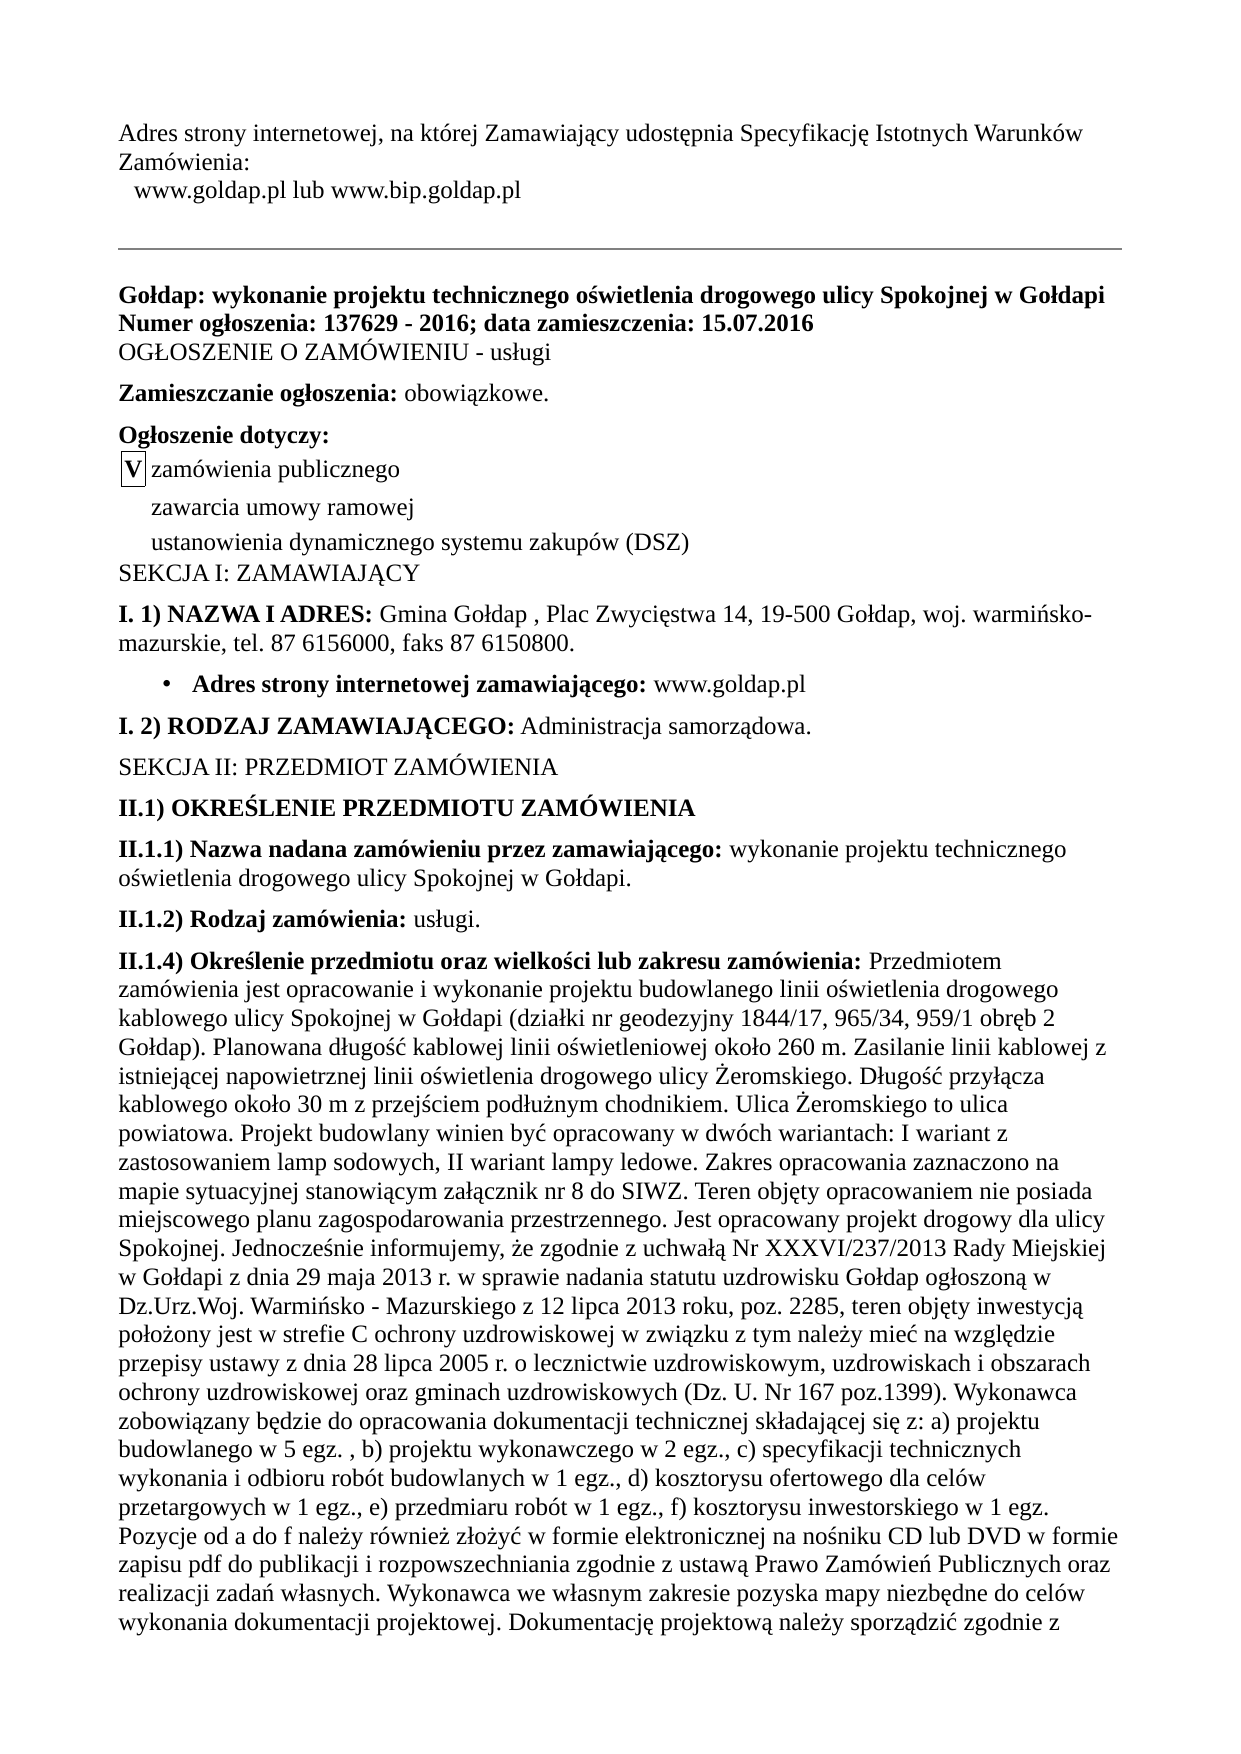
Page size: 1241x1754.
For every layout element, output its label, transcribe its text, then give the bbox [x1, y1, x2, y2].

table_header zamówienia publicznego [148, 449, 697, 489]
table_cell [118, 524, 148, 558]
text Adres strony internetowej, na której Zamawiający udostępnia Specyfikację Istotnych Warunków Zamówienia: [118, 118, 1122, 176]
table_cell ustanowienia dynamicznego systemu zakupów (DSZ) [148, 524, 697, 558]
text I. 2) RODZAJ ZAMAWIAJĄCEGO: Administracja samorządowa. [118, 711, 1122, 739]
text Zamieszczanie ogłoszenia: obowiązkowe. [118, 378, 1122, 407]
text Gołdap: wykonanie projektu technicznego oświetlenia drogowego ulicy Spokojnej w Gołdapi Numer ogłoszenia: 137629 - 2016; data zamieszczenia: 15.07.2016 OGŁOSZENIE O ZAMÓWIENIU - usługi [118, 280, 1122, 366]
text I. 1) NAZWA I ADRES: Gmina Gołdap , Plac Zwycięstwa 14, 19-500 Gołdap, woj. warmińsko-mazurskie, tel. 87 6156000, faks 87 6150800. [118, 599, 1122, 657]
text II.1.2) Rodzaj zamówienia: usługi. [118, 904, 1122, 933]
text II.1.1) Nazwa nadana zamówieniu przez zamawiającego: wykonanie projektu technicznego oświetlenia drogowego ulicy Spokojnej w Gołdapi. [118, 834, 1122, 892]
list Adres strony internetowej zamawiającego: www.goldap.pl [162, 669, 1122, 698]
text SEKCJA I: ZAMAWIAJĄCY [118, 558, 1122, 587]
table_cell [118, 489, 148, 524]
text SEKCJA II: PRZEDMIOT ZAMÓWIENIA [118, 752, 1122, 781]
text www.goldap.pl lub www.bip.goldap.pl [134, 176, 1122, 204]
text II.1.4) Określenie przedmiotu oraz wielkości lub zakresu zamówienia: Przedmiotem zamówienia jest opracowanie i wykonanie projektu budowlanego linii oświetlenia drogowego kablowego ulicy Spokojnej w Gołdapi (działki nr geodezyjny 1844/17, 965/34, 959/1 obręb 2 Gołdap). Planowana długość kablowej linii oświetleniowej około 260 m. Zasilanie linii kablowej z istniejącej napowietrznej linii oświetlenia drogowego ulicy Żeromskiego. Długość przyłącza kablowego około 30 m z przejściem podłużnym chodnikiem. Ulica Żeromskiego to ulica powiatowa. Projekt budowlany winien być opracowany w dwóch wariantach: I wariant z zastosowaniem lamp sodowych, II wariant lampy ledowe. Zakres opracowania zaznaczono na mapie sytuacyjnej stanowiącym załącznik nr 8 do SIWZ. Teren objęty opracowaniem nie posiada miejscowego planu zagospodarowania przestrzennego. Jest opracowany projekt drogowy dla ulicy Spokojnej. Jednocześnie informujemy, że zgodnie z uchwałą Nr XXXVI/237/2013 Rady Miejskiej w Gołdapi z dnia 29 maja 2013 r. w sprawie nadania statutu uzdrowisku Gołdap ogłoszoną w Dz.Urz.Woj. Warmińsko - Mazurskiego z 12 lipca 2013 roku, poz. 2285, teren objęty inwestycją położony jest w strefie C ochrony uzdrowiskowej w związku z tym należy mieć na względzie przepisy ustawy z dnia 28 lipca 2005 r. o lecznictwie uzdrowiskowym, uzdrowiskach i obszarach ochrony uzdrowiskowej oraz gminach uzdrowiskowych (Dz. U. Nr 167 poz.1399). Wykonawca zobowiązany będzie do opracowania dokumentacji technicznej składającej się z: a) projektu budowlanego w 5 egz. , b) projektu wykonawczego w 2 egz., c) specyfikacji technicznych wykonania i odbioru robót budowlanych w 1 egz., d) kosztorysu ofertowego dla celów przetargowych w 1 egz., e) przedmiaru robót w 1 egz., f) kosztorysu inwestorskiego w 1 egz. Pozycje od a do f należy również złożyć w formie elektronicznej na nośniku CD lub DVD w formie zapisu pdf do publikacji i rozpowszechniania zgodnie z ustawą Prawo Zamówień Publicznych oraz realizacji zadań własnych. Wykonawca we własnym zakresie pozyska mapy niezbędne do celów wykonania dokumentacji projektowej. Dokumentację projektową należy sporządzić zgodnie z [118, 946, 1122, 1636]
text II.1) OKREŚLENIE PRZEDMIOTU ZAMÓWIENIA [118, 793, 1122, 822]
table_header V [118, 449, 148, 489]
table_cell zawarcia umowy ramowej [148, 489, 697, 524]
text Ogłoszenie dotyczy: [118, 420, 1122, 448]
